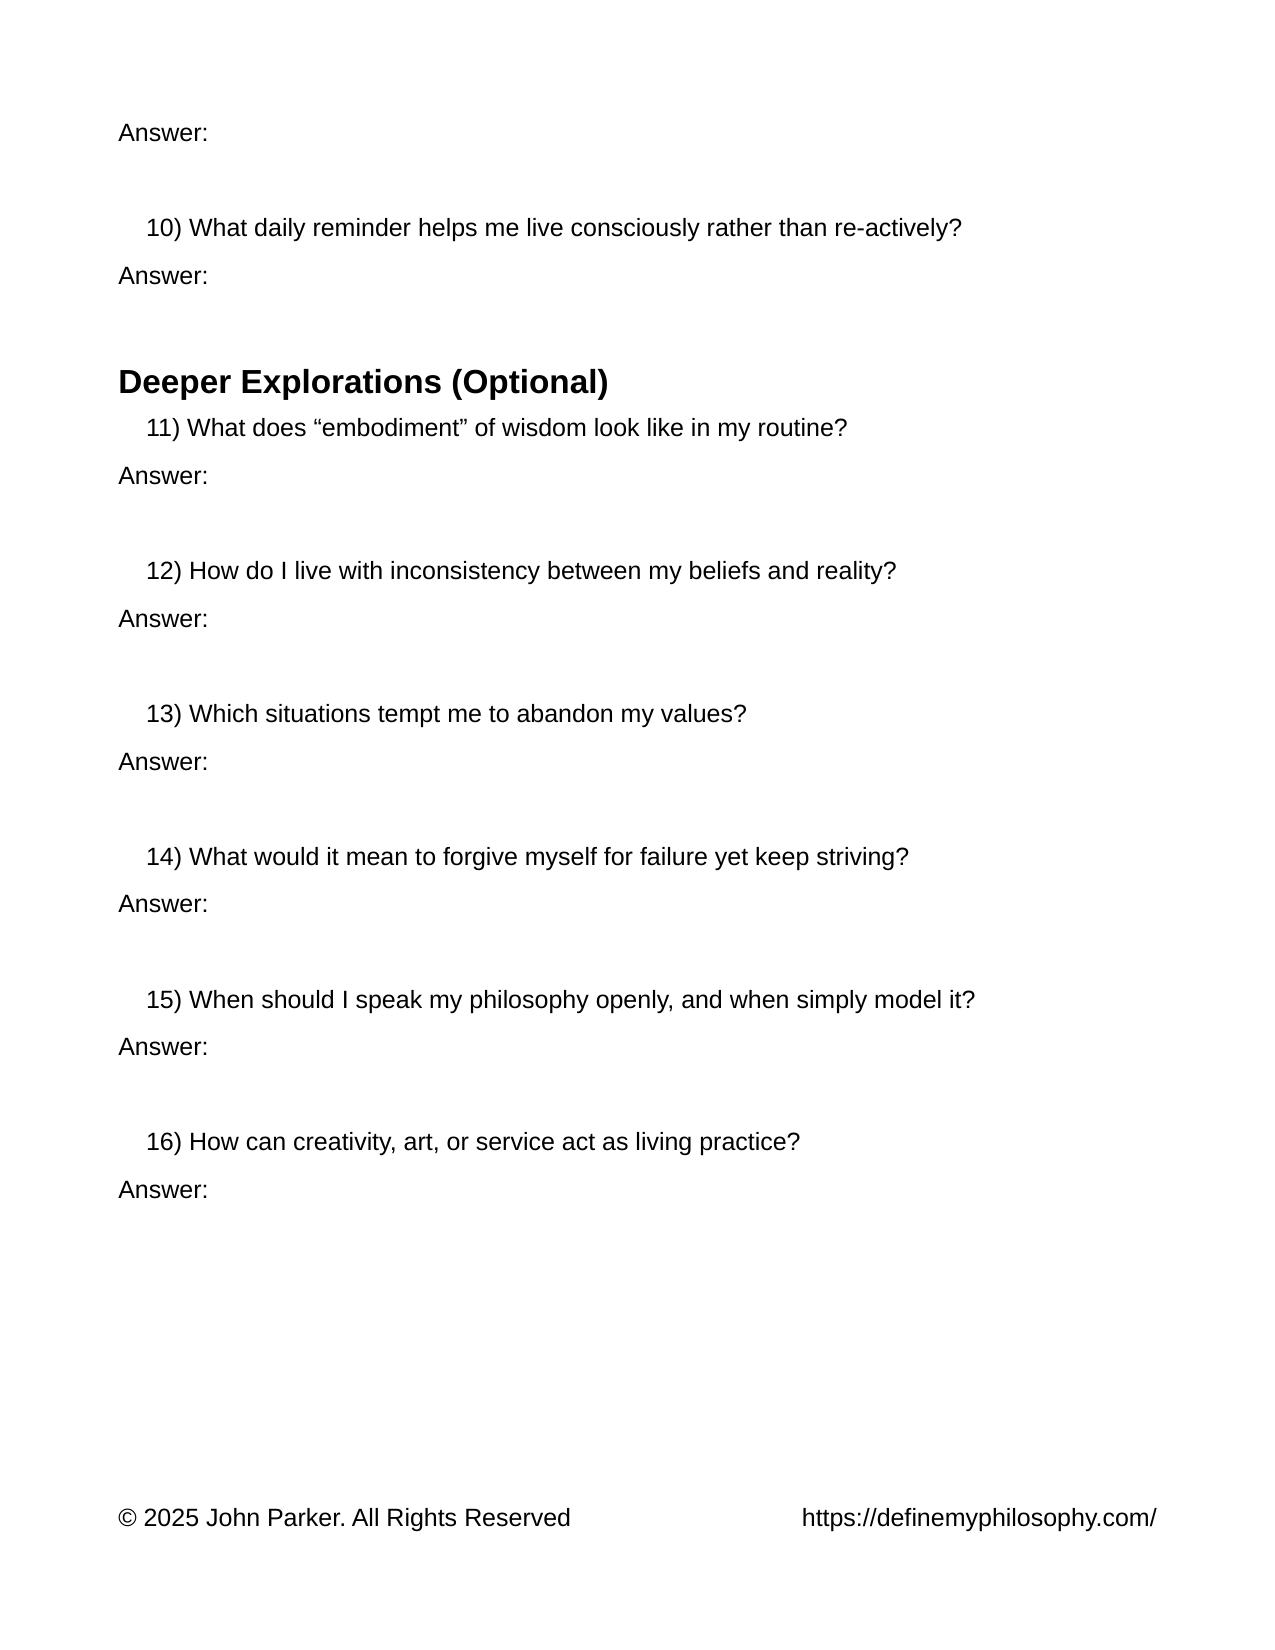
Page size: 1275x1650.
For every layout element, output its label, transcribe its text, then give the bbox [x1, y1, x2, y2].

text Answer: [118, 889, 1157, 918]
subtitle Deeper Explorations (Optional) [118, 362, 1157, 401]
text Answer: [118, 604, 1157, 632]
text Answer: [118, 1032, 1157, 1061]
text Answer: [118, 747, 1157, 775]
text 12) How do I live with inconsistency between my beliefs and reality? [118, 556, 1157, 585]
text 14) What would it mean to forgive myself for failure yet keep striving? [118, 842, 1157, 871]
text 16) How can creativity, art, or service act as living practice? [118, 1127, 1157, 1156]
text Answer: [118, 118, 1157, 147]
text 10) What daily reminder helps me live consciously rather than re-actively? [118, 213, 1157, 242]
text 13) Which situations tempt me to abandon my values? [118, 699, 1157, 728]
text Answer: [118, 461, 1157, 490]
text Answer: [118, 1175, 1157, 1204]
text Answer: [118, 261, 1157, 290]
text 11) What does “embodiment” of wisdom look like in my routine? [118, 413, 1157, 442]
text 15) When should I speak my philosophy openly, and when simply model it? [118, 984, 1157, 1013]
